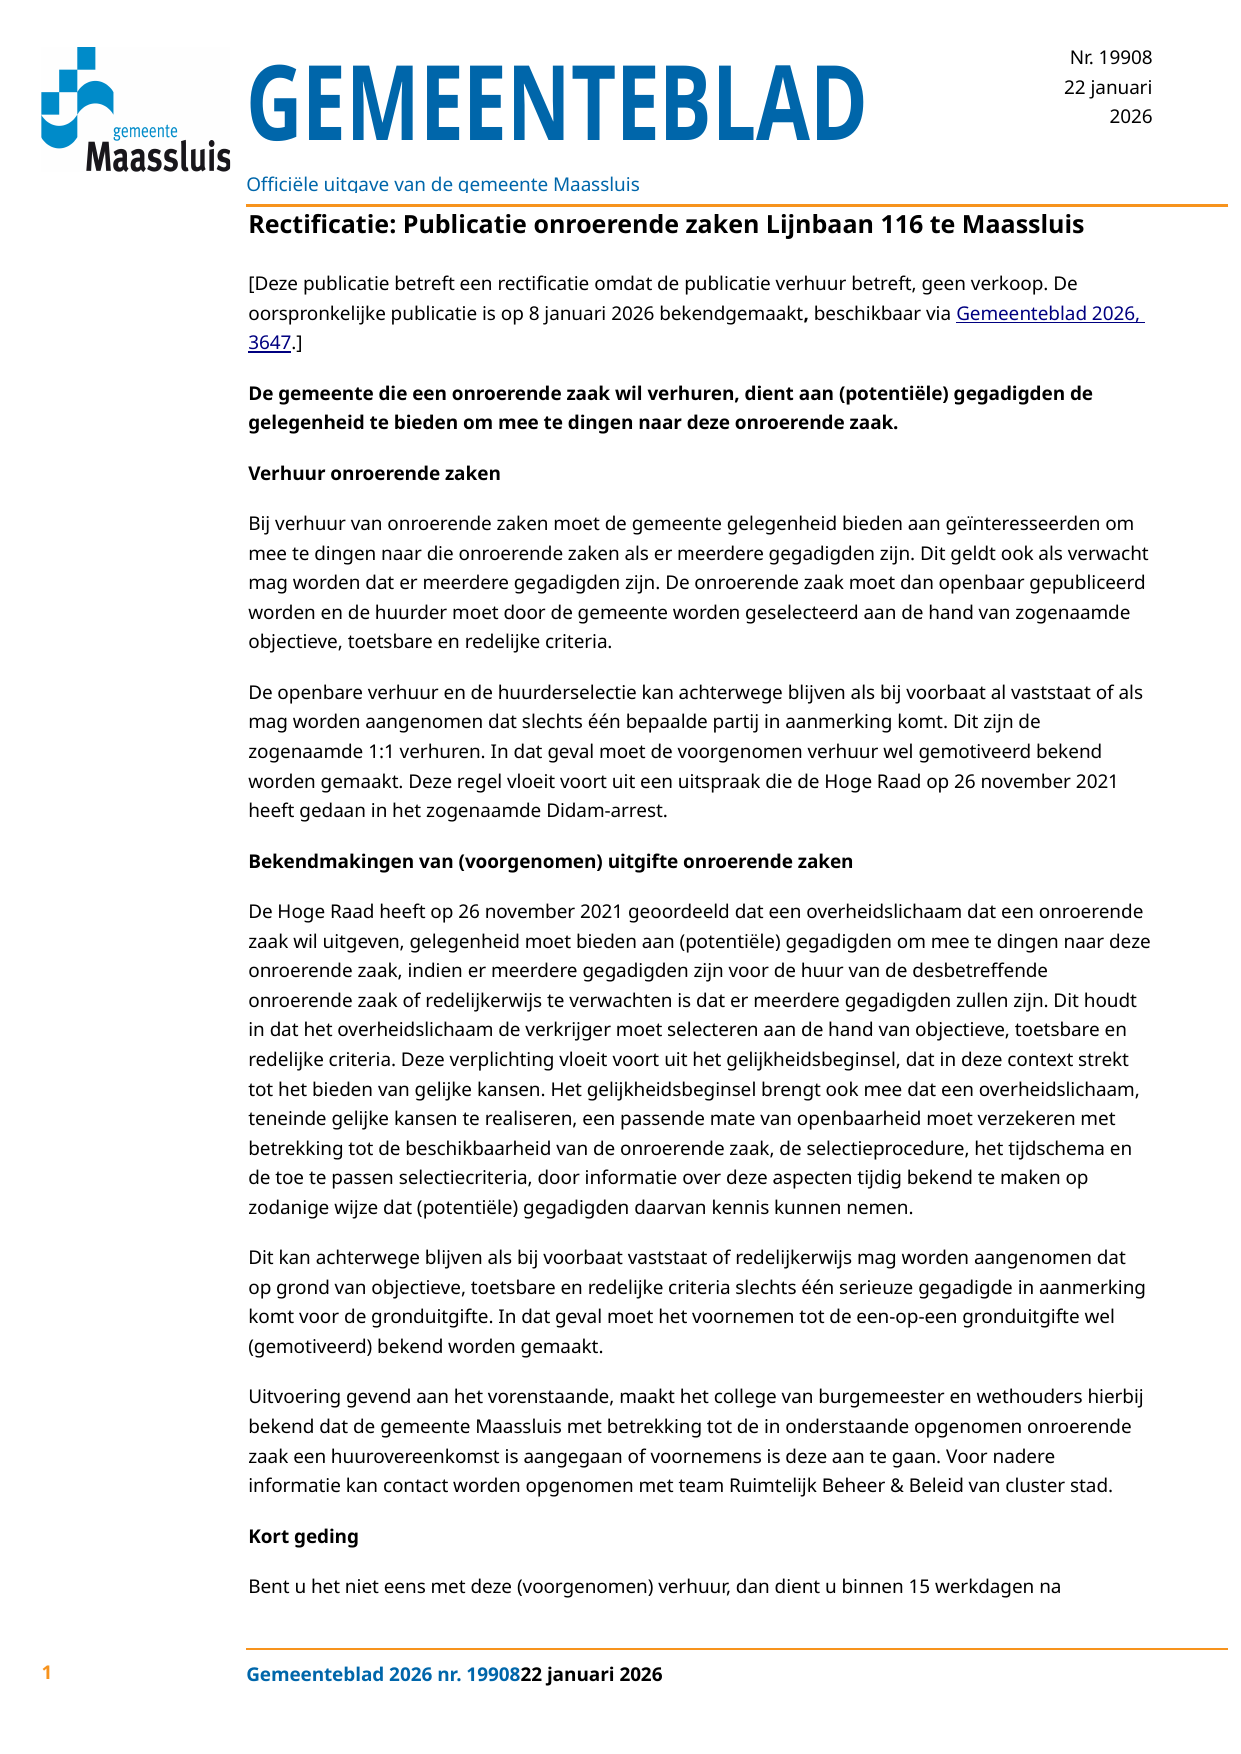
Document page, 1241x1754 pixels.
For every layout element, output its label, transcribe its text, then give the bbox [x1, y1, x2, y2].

text Bent u het niet eens met deze (voorgenomen) verhuur, dan dient u binnen 15 werkdagen na [248, 1573, 1152, 1599]
text De gemeente die een onroerende zaak wil verhuren, dient aan (potentiële) gegadigden de gelegenheid te bieden om mee te dingen naar deze onroerende zaak. [248, 380, 1152, 435]
text Verhuur onroerende zaken [248, 460, 1152, 486]
text Bij verhuur van onroerende zaken moet de gemeente gelegenheid bieden aan geïnteresseerden om mee te dingen naar die onroerende zaken als er meerdere gegadigden zijn. Dit geldt ook als verwacht mag worden dat er meerdere gegadigden zijn. De onroerende zaak moet dan openbaar gepubliceerd worden en de huurder moet door de gemeente worden geselecteerd aan de hand van zogenaamde objectieve, toetsbare en redelijke criteria. [248, 510, 1152, 654]
text De Hoge Raad heeft op 26 november 2021 geoordeeld dat een overheidslichaam dat een onroerende zaak wil uitgeven, gelegenheid moet bieden aan (potentiële) gegadigden om mee te dingen naar deze onroerende zaak, indien er meerdere gegadigden zijn voor de huur van de desbetreffende onroerende zaak of redelijkerwijs te verwachten is dat er meerdere gegadigden zullen zijn. Dit houdt in dat het overheidslichaam de verkrijger moet selecteren aan de hand van objectieve, toetsbare en redelijke criteria. Deze verplichting vloeit voort uit het gelijkheidsbeginsel, dat in deze context strekt tot het bieden van gelijke kansen. Het gelijkheidsbeginsel brengt ook mee dat een overheidslichaam, teneinde gelijke kansen te realiseren, een passende mate van openbaarheid moet verzekeren met betrekking tot de beschikbaarheid van de onroerende zaak, de selectieprocedure, het tijdschema en de toe te passen selectiecriteria, door informatie over deze aspecten tijdig bekend te maken op zodanige wijze dat (potentiële) gegadigden daarvan kennis kunnen nemen. [248, 898, 1152, 1220]
picture [41, 47, 231, 172]
picture [41, 47, 77, 92]
text De openbare verhuur en de huurderselectie kan achterwege blijven als bij voorbaat al vaststaat of als mag worden aangenomen dat slechts één bepaalde partij in aanmerking komt. Dit zijn de zogenaamde 1:1 verhuren. In dat geval moet de voorgenomen verhuur wel gemotiveerd bekend worden gemaakt. Deze regel vloeit voort uit een uitspraak die de Hoge Raad op 26 november 2021 heeft gedaan in het zogenaamde Didam-arrest. [248, 679, 1152, 823]
text Kort geding [248, 1523, 1152, 1548]
text Bekendmakingen van (voorgenomen) uitgifte onroerende zaken [248, 848, 1152, 873]
text Rectificatie: Publicatie onroerende zaken Lijnbaan 116 te Maassluis [248, 207, 1152, 241]
text Dit kan achterwege blijven als bij voorbaat vaststaat of redelijkerwijs mag worden aangenomen dat op grond van objectieve, toetsbare en redelijke criteria slechts één serieuze gegadigde in aanmerking komt voor de gronduitgifte. In dat geval moet het voornemen tot de een-op-een gronduitgifte wel (gemotiveerd) bekend worden gemaakt. [248, 1244, 1152, 1359]
text Uitvoering gevend aan het vorenstaande, maakt het college van burgemeester en wethouders hierbij bekend dat de gemeente Maassluis met betrekking tot de in onderstaande opgenomen onroerende zaak een huurovereenkomst is aangegaan of voornemens is deze aan te gaan. Voor nadere informatie kan contact worden opgenomen met team Ruimtelijk Beheer & Beleid van cluster stad. [248, 1384, 1152, 1498]
text [Deze publicatie betreft een rectificatie omdat de publicatie verhuur betreft, geen verkoop. De oorspronkelijke publicatie is op 8 januari 2026 bekendgemaakt, beschikbaar via Gemeenteblad 2026, 3647.] [248, 270, 1152, 355]
